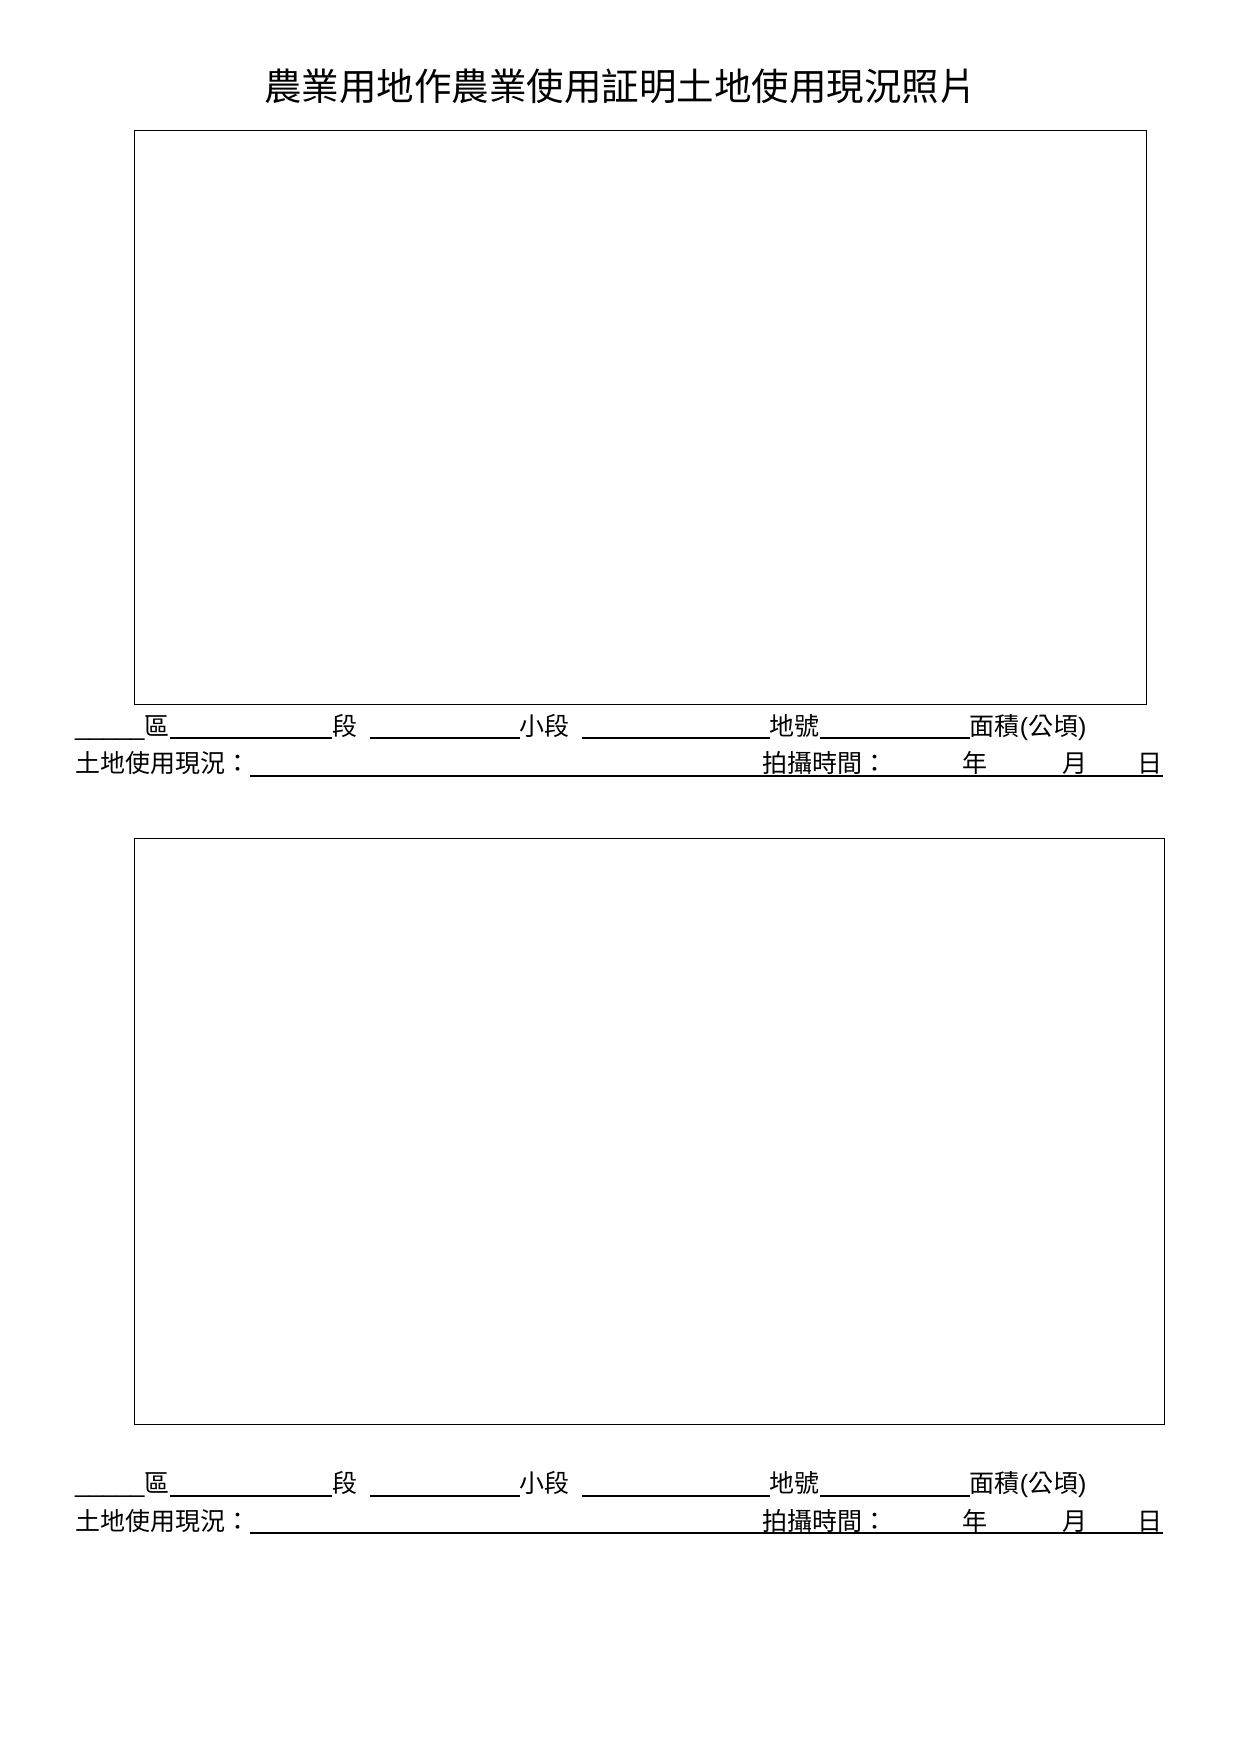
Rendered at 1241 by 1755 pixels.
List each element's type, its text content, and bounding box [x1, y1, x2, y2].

table_header [135, 131, 1146, 704]
text 土地使用現況： 拍攝時間： 年 月 日 [75, 743, 1165, 780]
text 土地使用現況： 拍攝時間： 年 月 日 [75, 1500, 1165, 1538]
table_header [135, 839, 1164, 1424]
text _____區 段 小段 地號 面積(公頃) [75, 705, 1165, 743]
text 農業用地作農業使用証明土地使用現況照片 [75, 59, 1165, 111]
text _____區 段 小段 地號 面積(公頃) [75, 1463, 1165, 1500]
